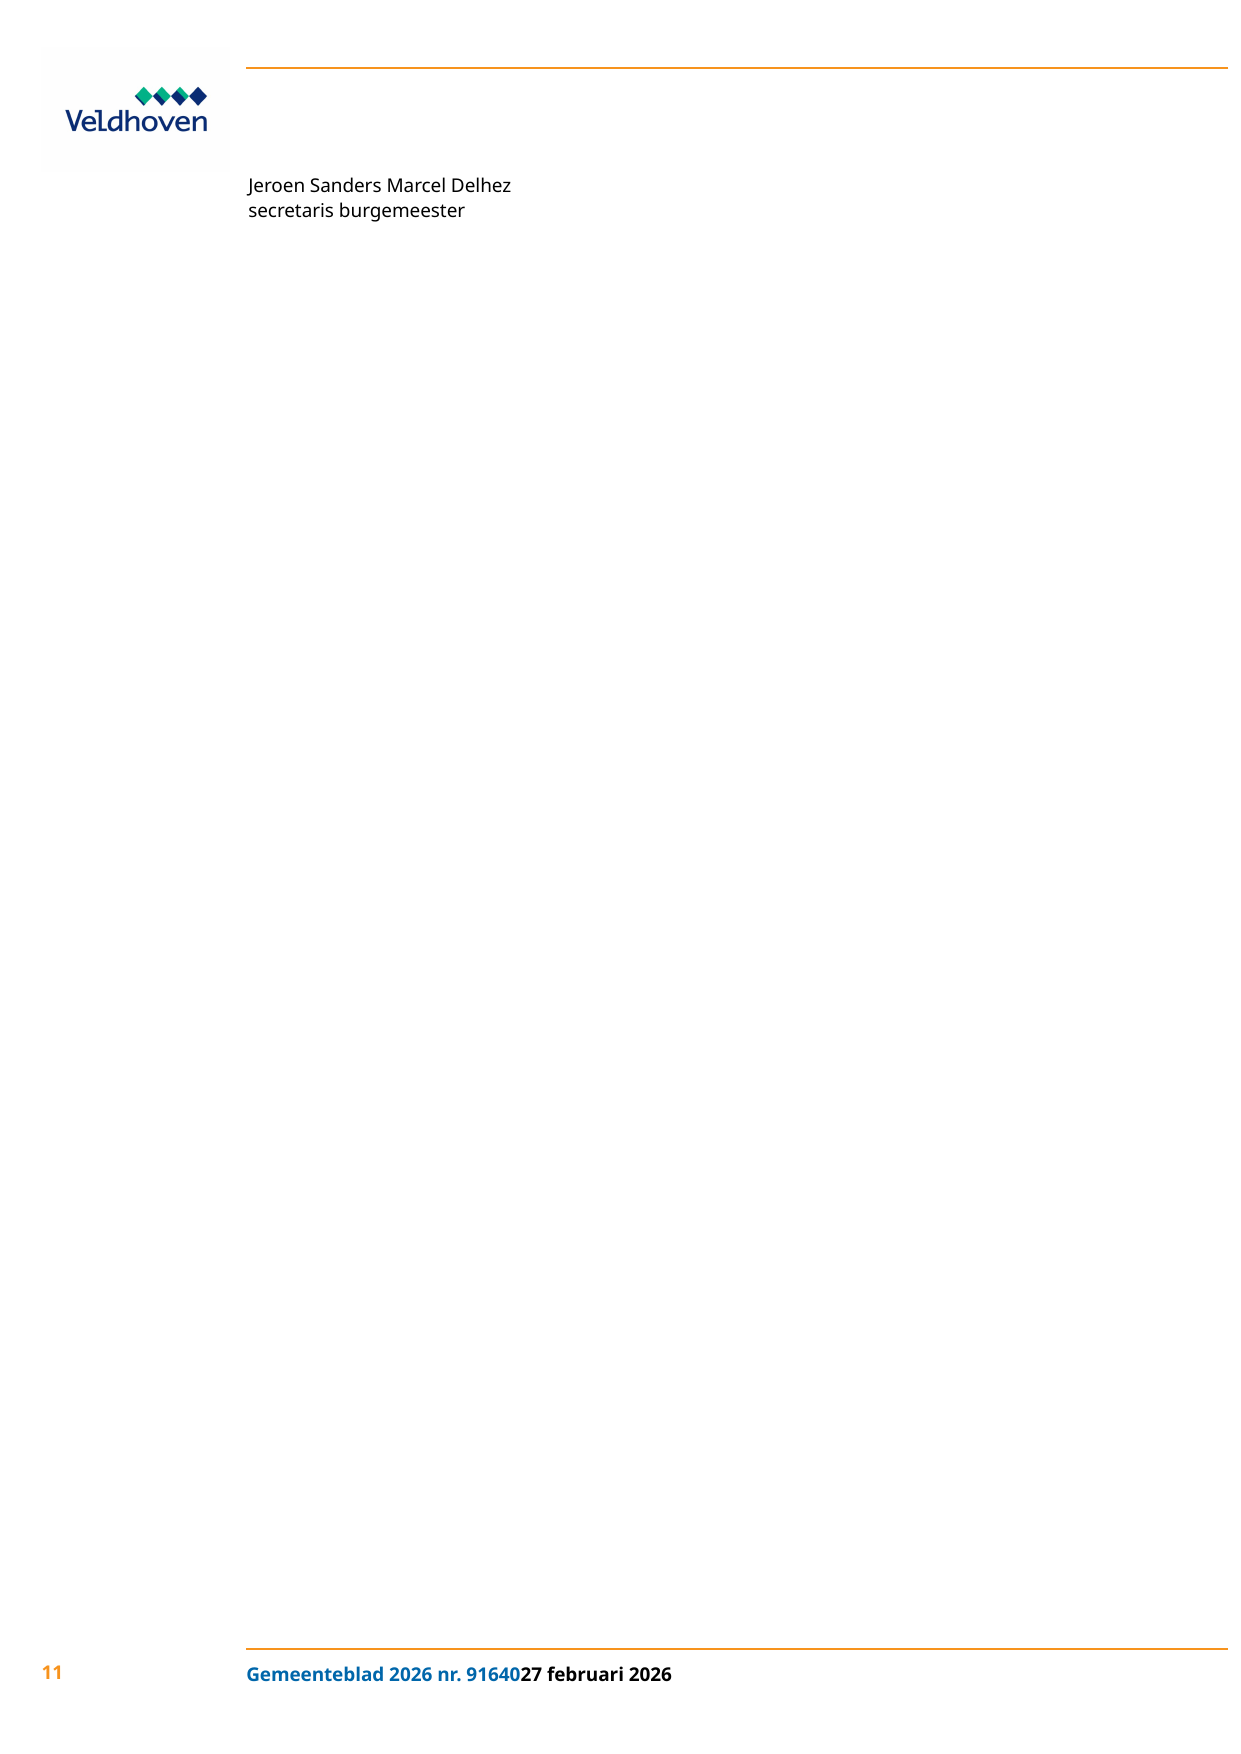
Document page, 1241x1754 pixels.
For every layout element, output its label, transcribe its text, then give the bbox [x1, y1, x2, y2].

text Jeroen Sanders Marcel Delhez [248, 172, 1152, 198]
picture [41, 47, 231, 172]
text secretaris burgemeester [248, 198, 1152, 223]
